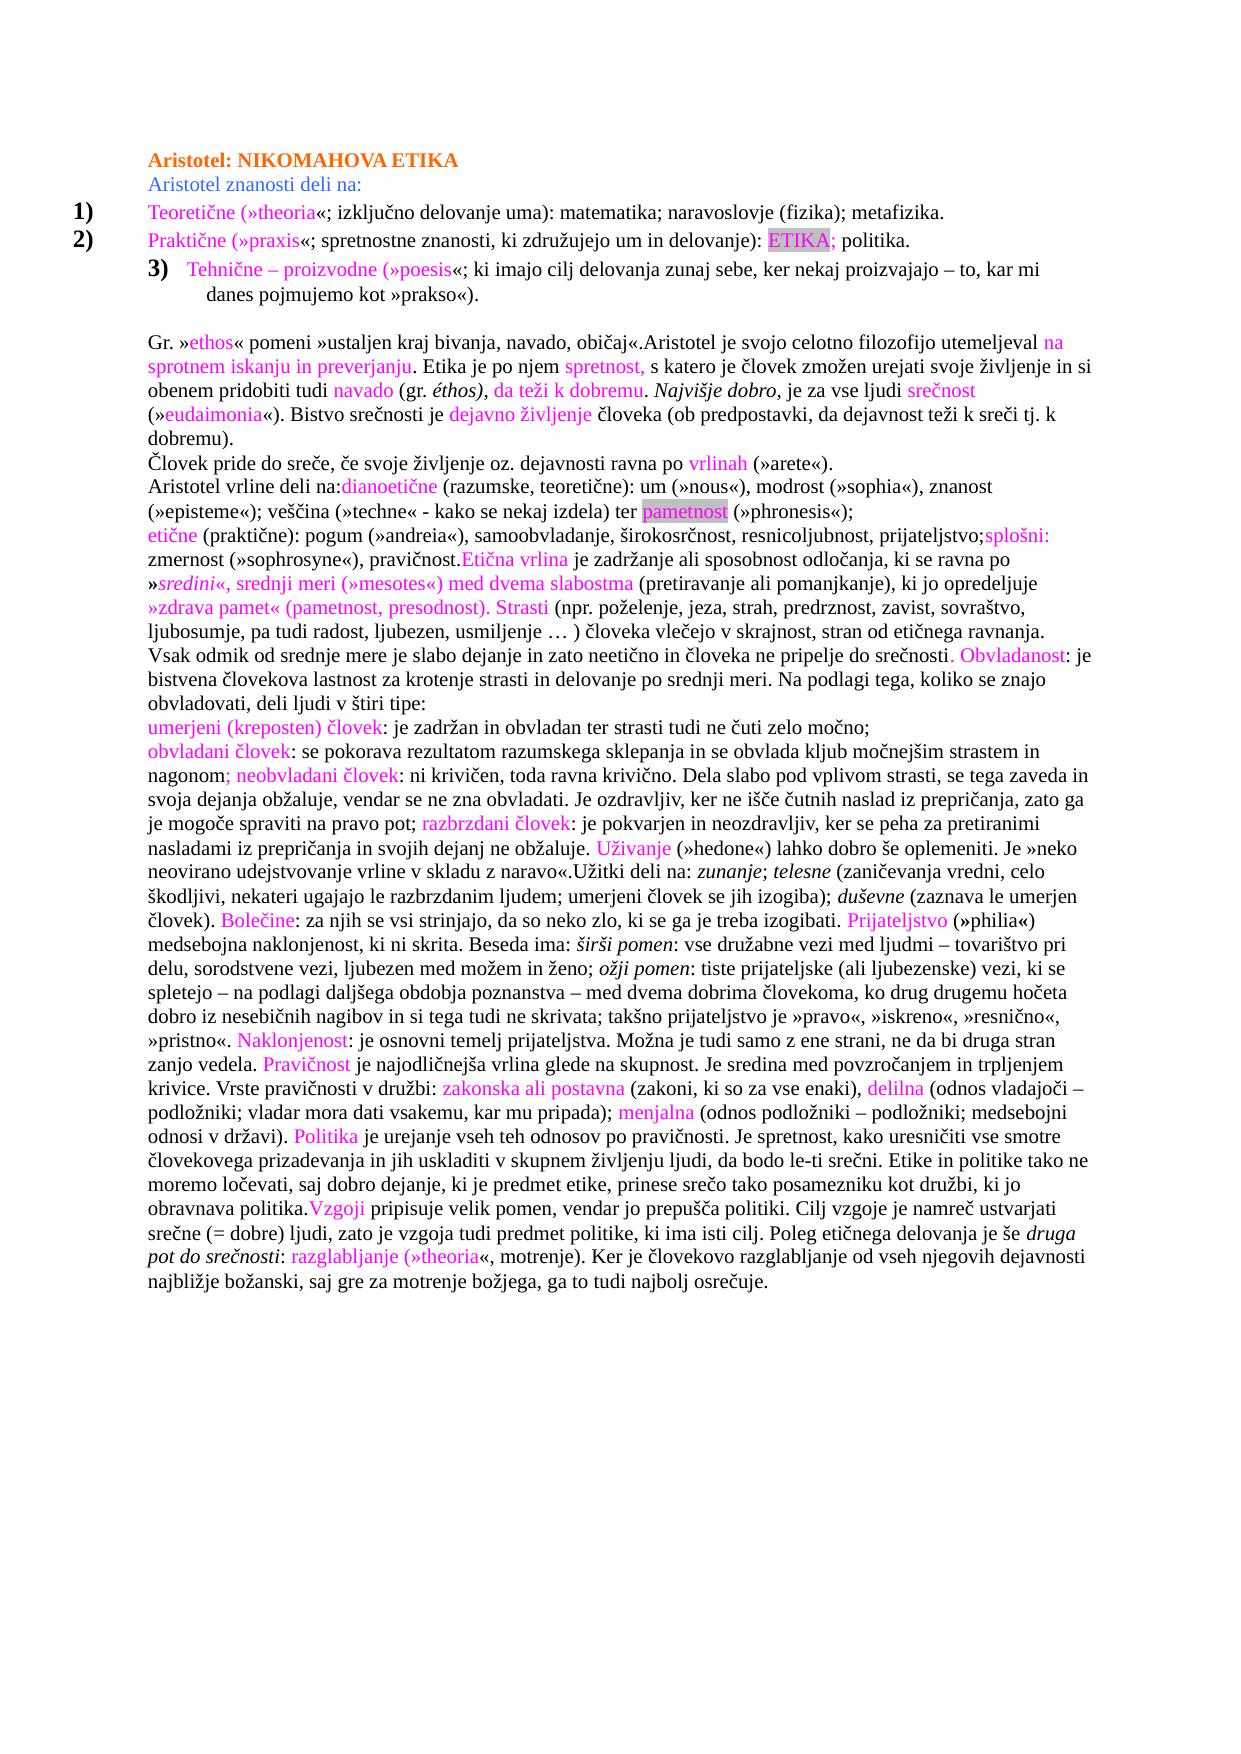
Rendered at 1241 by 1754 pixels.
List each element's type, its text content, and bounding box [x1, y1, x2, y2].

text obvladani človek: se pokorava rezultatom razumskega sklepanja in se obvlada kljub močnejšim strastem in nagonom; neobvladani človek: ni krivičen, toda ravna krivično. Dela slabo pod vplivom strasti, se tega zaveda in svoja dejanja obžaluje, vendar se ne zna obvladati. Je ozdravljiv, ker ne išče čutnih naslad iz prepričanja, zato ga je mogoče spraviti na pravo pot; razbrzdani človek: je pokvarjen in neozdravljiv, ker se peha za pretiranimi nasladami iz prepričanja in svojih dejanj ne obžaluje. Uživanje (»hedone«) lahko dobro še oplemeniti. Je »neko neovirano udejstvovanje vrline v skladu z naravo«.Užitki deli na: zunanje; telesne (zaničevanja vredni, celo škodljivi, nekateri ugajajo le razbrzdanim ljudem; umerjeni človek se jih izogiba); duševne (zaznava le umerjen človek). Bolečine: za njih se vsi strinjajo, da so neko zlo, ki se ga je treba izogibati. Prijateljstvo (»philia«) medsebojna naklonjenost, ki ni skrita. Beseda ima: širši pomen: vse družabne vezi med ljudmi – tovarištvo pri delu, sorodstvene vezi, ljubezen med možem in ženo; ožji pomen: tiste prijateljske (ali ljubezenske) vezi, ki se spletejo – na podlagi daljšega obdobja poznanstva – med dvema dobrima človekoma, ko drug drugemu hočeta dobro iz nesebičnih nagibov in si tega tudi ne skrivata; takšno prijateljstvo je »pravo«, »iskreno«, »resnično«, »pristno«. Naklonjenost: je osnovni temelj prijateljstva. Možna je tudi samo z ene strani, ne da bi druga stran zanjo vedela. Pravičnost je najodličnejša vrlina glede na skupnost. Je sredina med povzročanjem in trpljenjem krivice. Vrste pravičnosti v družbi: zakonska ali postavna (zakoni, ki so za vse enaki), delilna (odnos vladajoči – podložniki; vladar mora dati vsakemu, kar mu pripada); menjalna (odnos podložniki – podložniki; medsebojni odnosi v državi). Politika je urejanje vseh teh odnosov po pravičnosti. Je spretnost, kako uresničiti vse smotre človekovega prizadevanja in jih uskladiti v skupnem življenju ljudi, da bodo le-ti srečni. Etike in politike tako ne moremo ločevati, saj dobro dejanje, ki je predmet etike, prinese srečo tako posamezniku kot družbi, ki jo obravnava politika.Vzgoji pripisuje velik pomen, vendar jo prepušča politiki. Cilj vzgoje je namreč ustvarjati srečne (= dobre) ljudi, zato je vzgoja tudi predmet politike, ki ima isti cilj. Poleg etičnega delovanja je še druga pot do srečnosti: razglabljanje (»theoria«, motrenje). Ker je človekovo razglabljanje od vseh njegovih dejavnosti najbližje božanski, saj gre za motrenje božjega, ga to tudi najbolj osrečuje. [148, 739, 1093, 1293]
text Človek pride do sreče, če svoje življenje oz. dejavnosti ravna po vrlinah (»arete«). [148, 450, 1093, 474]
text umerjeni (kreposten) človek: je zadržan in obvladan ter strasti tudi ne čuti zelo močno; [148, 715, 1093, 739]
text Aristotel vrline deli na:dianoetične (razumske, teoretične): um (»nous«), modrost (»sophia«), znanost (»episteme«); veščina (»techne« - kako se nekaj izdela) ter pametnost (»phronesis«); [148, 474, 1093, 523]
list Teoretične (»theoria«; izključno delovanje uma): matematika; naravoslovje (fizika); metafizika. [73, 196, 1093, 224]
text Gr. »ethos« pomeni »ustaljen kraj bivanja, navado, običaj«.Aristotel je svojo celotno filozofijo utemeljeval na sprotnem iskanju in preverjanju. Etika je po njem spretnost, s katero je človek zmožen urejati svoje življenje in si obenem pridobiti tudi navado (gr. éthos), da teži k dobremu. Najvišje dobro, je za vse ljudi srečnost (»eudaimonia«). Bistvo srečnosti je dejavno življenje človeka (ob predpostavki, da dejavnost teži k sreči tj. k dobremu). [148, 330, 1093, 450]
text Aristotel: NIKOMAHOVA ETIKA [148, 148, 1093, 172]
text Aristotel znanosti deli na: [148, 172, 1093, 196]
text Vsak odmik od srednje mere je slabo dejanje in zato neetično in človeka ne pripelje do srečnosti. Obvladanost: je bistvena človekova lastnost za krotenje strasti in delovanje po srednji meri. Na podlagi tega, koliko se znajo obvladovati, deli ljudi v štiri tipe: [148, 643, 1093, 715]
text etične (praktične): pogum (»andreia«), samoobvladanje, širokosrčnost, resnicoljubnost, prijateljstvo;splošni: zmernost (»sophrosyne«), pravičnost.Etična vrlina je zadržanje ali sposobnost odločanja, ki se ravna po »sredini«, srednji meri (»mesotes«) med dvema slabostma (pretiravanje ali pomanjkanje), ki jo opredeljuje »zdrava pamet« (pametnost, presodnost). Strasti (npr. poželenje, jeza, strah, predrznost, zavist, sovraštvo, ljubosumje, pa tudi radost, ljubezen, usmiljenje … ) človeka vlečejo v skrajnost, stran od etičnega ravnanja. [148, 523, 1093, 643]
list Tehnične – proizvodne (»poesis«; ki imajo cilj delovanja zunaj sebe, ker nekaj proizvajajo – to, kar mi danes pojmujemo kot »prakso«). [148, 253, 1093, 306]
list Praktične (»praxis«; spretnostne znanosti, ki združujejo um in delovanje): ETIKA; politika. [73, 224, 1093, 253]
